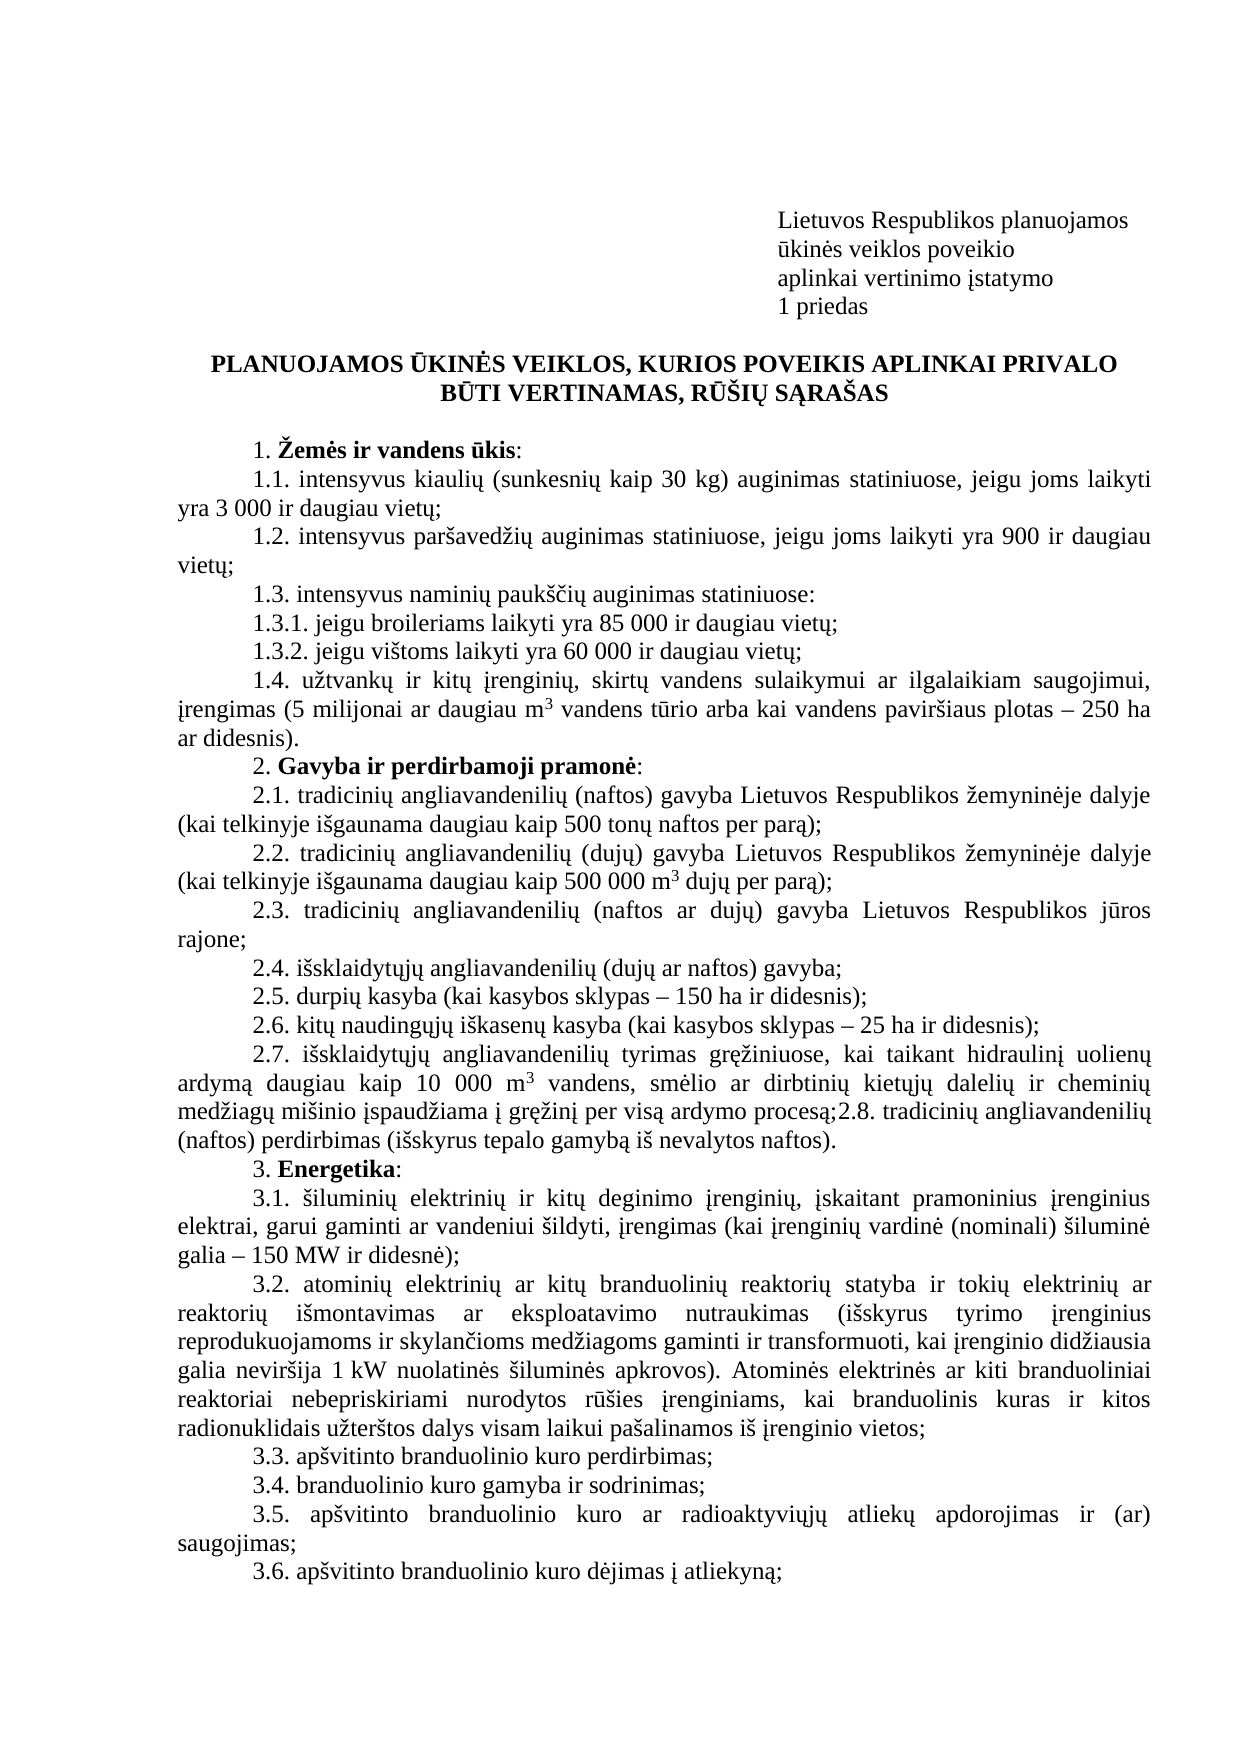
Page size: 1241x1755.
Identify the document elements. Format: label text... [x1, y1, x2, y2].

text 3.6. apšvitinto branduolinio kuro dėjimas į atliekyną; [177, 1556, 1152, 1585]
text 1. Žemės ir vandens ūkis: [177, 435, 1152, 464]
text aplinkai vertinimo įstatymo [177, 263, 1152, 291]
text 3.5. apšvitinto branduolinio kuro ar radioaktyviųjų atliekų apdorojimas ir (ar) saugojimas; [177, 1499, 1152, 1556]
text PLANUOJAMOS ŪKINĖS VEIKLOS, KURIOS POVEIKIS APLINKAI PRIVALO BŪTI VERTINAMAS, RŪŠIŲ SĄRAŠAS [177, 349, 1152, 406]
text 2.2. tradicinių angliavandenilių (dujų) gavyba Lietuvos Respublikos žemyninėje dalyje (kai telkinyje išgaunama daugiau kaip 500 000 m3 dujų per parą); [177, 838, 1152, 895]
text 1.3.1. jeigu broileriams laikyti yra 85 000 ir daugiau vietų; [177, 608, 1152, 636]
text 2.5. durpių kasyba (kai kasybos sklypas – 150 ha ir didesnis); [177, 981, 1152, 1010]
text 1.2. intensyvus paršavedžių auginimas statiniuose, jeigu joms laikyti yra 900 ir daugiau vietų; [177, 521, 1152, 579]
text 1 priedas [177, 291, 1152, 320]
text 1.4. užtvankų ir kitų įrenginių, skirtų vandens sulaikymui ar ilgalaikiam saugojimui, įrengimas (5 milijonai ar daugiau m3 vandens tūrio arba kai vandens paviršiaus plotas – 250 ha ar didesnis). [177, 665, 1152, 751]
text 2. Gavyba ir perdirbamoji pramonė: [177, 751, 1152, 780]
text 2.3. tradicinių angliavandenilių (naftos ar dujų) gavyba Lietuvos Respublikos jūros rajone; [177, 895, 1152, 953]
text 3.2. atominių elektrinių ar kitų branduolinių reaktorių statyba ir tokių elektrinių ar reaktorių išmontavimas ar eksploatavimo nutraukimas (išskyrus tyrimo įrenginius reprodukuojamoms ir skylančioms medžiagoms gaminti ir transformuoti, kai įrenginio didžiausia galia neviršija 1 kW nuolatinės šiluminės apkrovos). Atominės elektrinės ar kiti branduoliniai reaktoriai nebepriskiriami nurodytos rūšies įrenginiams, kai branduolinis kuras ir kitos radionuklidais užterštos dalys visam laikui pašalinamos iš įrenginio vietos; [177, 1269, 1152, 1441]
text 1.3. intensyvus naminių paukščių auginimas statiniuose: [177, 579, 1152, 608]
text 2.7. išsklaidytųjų angliavandenilių tyrimas gręžiniuose, kai taikant hidraulinį uolienų ardymą daugiau kaip 10 000 m3 vandens, smėlio ar dirbtinių kietųjų dalelių ir cheminių medžiagų mišinio įspaudžiama į gręžinį per visą ardymo procesą;2.8. tradicinių angliavandenilių (naftos) perdirbimas (išskyrus tepalo gamybą iš nevalytos naftos). [177, 1039, 1152, 1154]
text 3.4. branduolinio kuro gamyba ir sodrinimas; [177, 1470, 1152, 1499]
text 3.3. apšvitinto branduolinio kuro perdirbimas; [177, 1441, 1152, 1470]
text 2.6. kitų naudingųjų iškasenų kasyba (kai kasybos sklypas – 25 ha ir didesnis); [177, 1010, 1152, 1039]
text ūkinės veiklos poveikio [177, 234, 1152, 263]
text 1.3.2. jeigu vištoms laikyti yra 60 000 ir daugiau vietų; [177, 636, 1152, 665]
text 2.4. išsklaidytųjų angliavandenilių (dujų ar naftos) gavyba; [177, 953, 1152, 981]
text 1.1. intensyvus kiaulių (sunkesnių kaip 30 kg) auginimas statiniuose, jeigu joms laikyti yra 3 000 ir daugiau vietų; [177, 464, 1152, 521]
text 3. Energetika: [177, 1154, 1152, 1183]
text Lietuvos Respublikos planuojamos [177, 205, 1152, 234]
text 2.1. tradicinių angliavandenilių (naftos) gavyba Lietuvos Respublikos žemyninėje dalyje (kai telkinyje išgaunama daugiau kaip 500 tonų naftos per parą); [177, 780, 1152, 838]
text 3.1. šiluminių elektrinių ir kitų deginimo įrenginių, įskaitant pramoninius įrenginius elektrai, garui gaminti ar vandeniui šildyti, įrengimas (kai įrenginių vardinė (nominali) šiluminė galia – 150 MW ir didesnė); [177, 1183, 1152, 1269]
